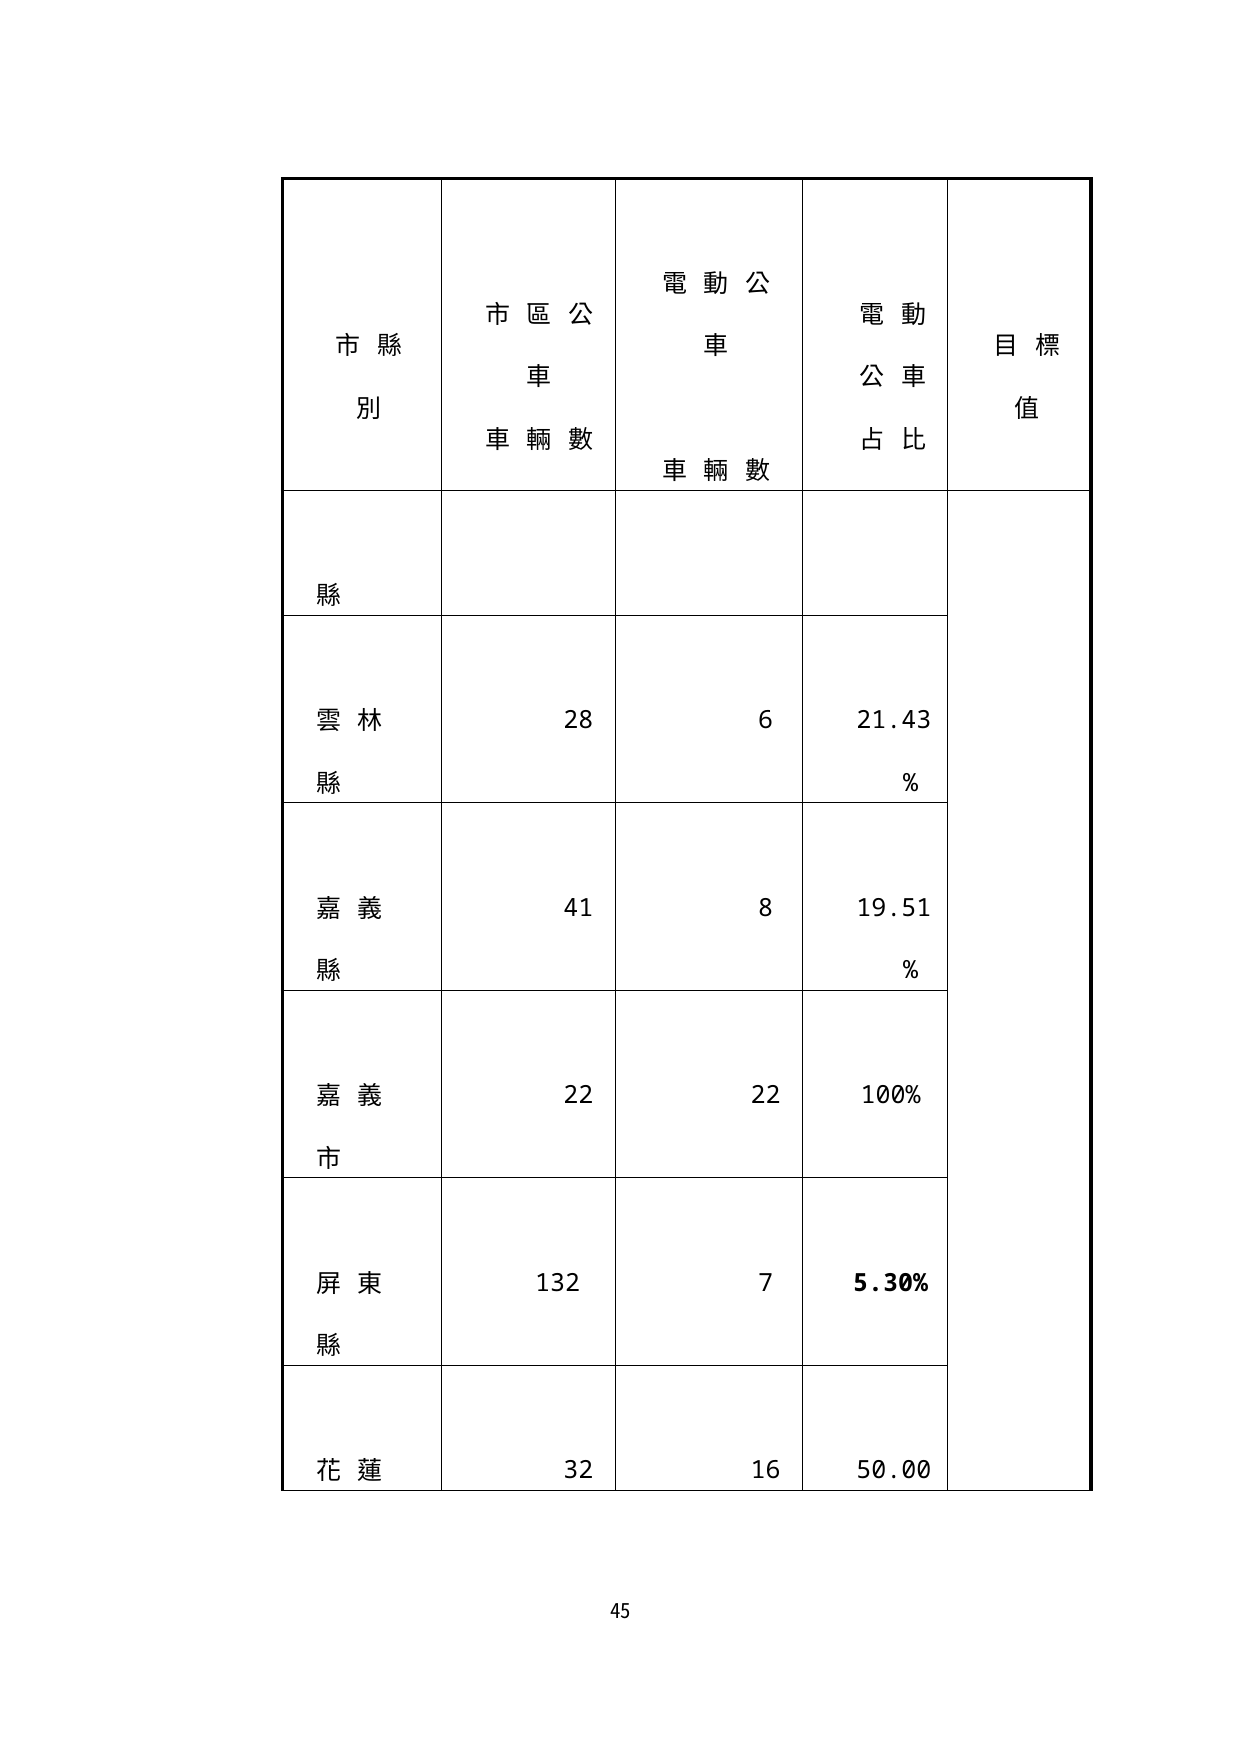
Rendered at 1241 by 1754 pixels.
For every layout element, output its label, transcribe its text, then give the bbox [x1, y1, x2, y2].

table_header 電動公車 車輛數 [616, 180, 802, 489]
table_cell 嘉義縣 [284, 803, 441, 990]
table_cell 7 [616, 1178, 802, 1365]
table_cell 28 [442, 616, 615, 802]
table_cell 22 [616, 991, 802, 1177]
table_cell [616, 491, 802, 615]
table_cell 嘉義市 [284, 991, 441, 1177]
table_cell 32 [442, 1366, 615, 1490]
table_cell 縣 [284, 491, 441, 615]
table_cell [948, 491, 1089, 1490]
table_cell 19.51% [803, 803, 947, 990]
table_cell 100% [803, 991, 947, 1177]
table_header 市縣別 [284, 180, 441, 489]
table_cell 21.43% [803, 616, 947, 802]
table_cell 屏東縣 [284, 1178, 441, 1365]
table_cell [803, 491, 947, 615]
table_cell 6 [616, 616, 802, 802]
table_cell 花蓮 [284, 1366, 441, 1490]
table_header 市區公車 車輛數 [442, 180, 615, 489]
table_cell [442, 491, 615, 615]
table_cell 50.00 [803, 1366, 947, 1490]
table_cell 16 [616, 1366, 802, 1490]
table_header 電動公車占比 [803, 180, 947, 489]
table_cell 5.30% [803, 1178, 947, 1365]
table_cell 8 [616, 803, 802, 990]
table_cell 雲林縣 [284, 616, 441, 802]
table_cell 22 [442, 991, 615, 1177]
table_cell 132 [442, 1178, 615, 1365]
table_header 目標值 [948, 180, 1089, 489]
table_cell 41 [442, 803, 615, 990]
